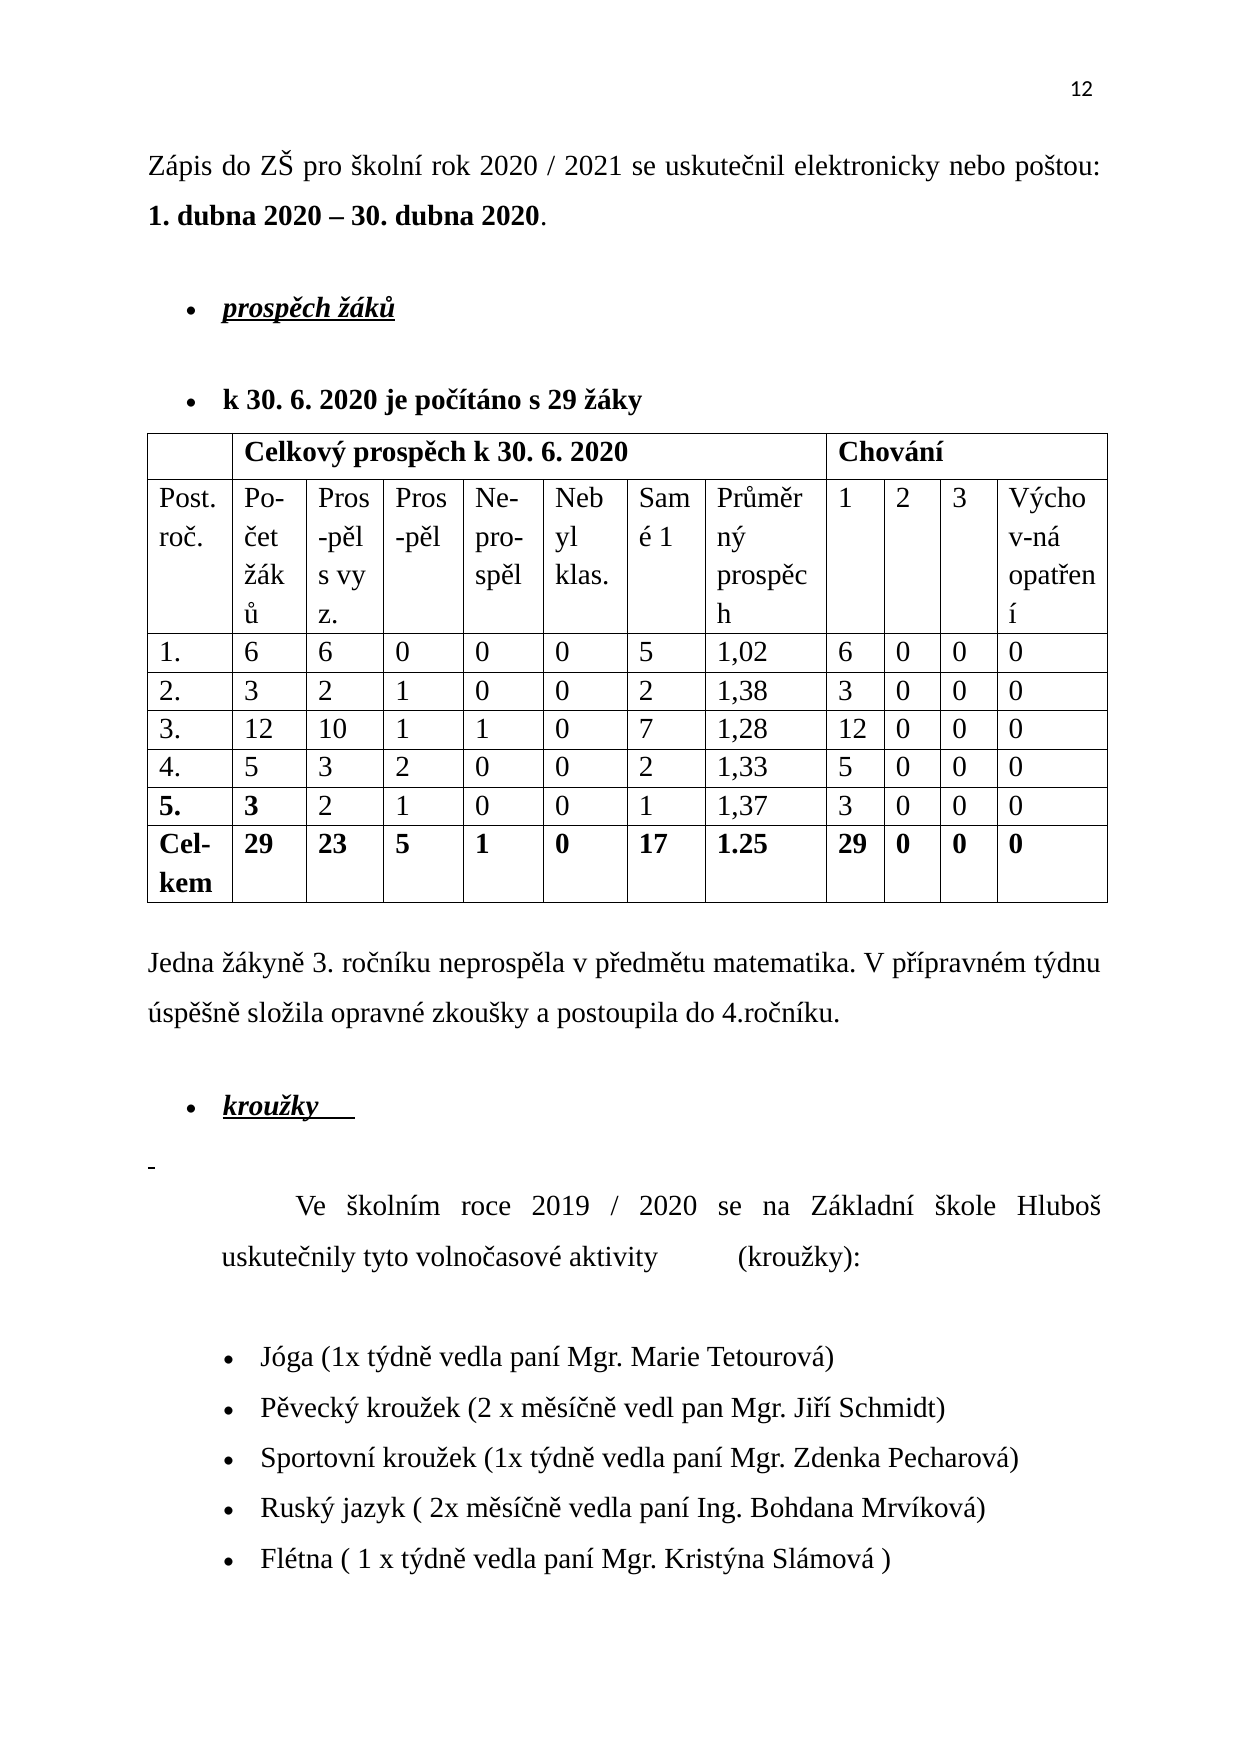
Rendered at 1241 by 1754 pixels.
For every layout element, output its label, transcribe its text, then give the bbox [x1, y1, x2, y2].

table_cell 4. [148, 750, 232, 787]
table_cell 1.25 [706, 826, 826, 902]
table_cell 0 [941, 826, 997, 902]
table_cell 2. [148, 673, 232, 710]
table_cell 0 [998, 788, 1107, 825]
table_cell 29 [233, 826, 306, 902]
table_cell 6 [827, 634, 884, 672]
table_cell 0 [885, 788, 940, 825]
table_cell 3 [233, 788, 306, 825]
text Ve školním roce 2019 / 2020 se na Základní škole Hluboš uskutečnily tyto volnočasové aktivity (kroužky): [221, 1188, 1102, 1272]
table_cell 6 [307, 634, 383, 672]
table_cell 5 [384, 826, 463, 902]
table_cell 29 [827, 826, 884, 902]
table_cell 3. [148, 711, 232, 748]
table_cell 3 [233, 673, 306, 710]
table_cell 0 [464, 634, 543, 672]
table_cell 1. [148, 634, 232, 672]
table_cell 0 [885, 750, 940, 787]
table_cell 0 [544, 788, 627, 825]
table_cell Průměrný prospěch [706, 480, 826, 633]
table_cell 2 [307, 788, 383, 825]
table_cell 0 [544, 711, 627, 748]
table_header Celkový prospěch k 30. 6. 2020 [233, 434, 826, 479]
list k 30. 6. 2020 je počítáno s 29 žáky [185, 382, 1102, 416]
table_cell 2 [885, 480, 940, 633]
table_cell 0 [998, 673, 1107, 710]
table_cell 0 [464, 673, 543, 710]
text Jedna žákyně 3. ročníku neprospěla v předmětu matematika. V přípravném týdnu úspěšně složila opravné zkoušky a postoupila do 4.ročníku. [148, 945, 1102, 1029]
table_cell Cel-kem [148, 826, 232, 902]
text Zápis do ZŠ pro školní rok 2020 / 2021 se uskutečnil elektronicky nebo poštou: 1. dubna 2020 – 30. dubna 2020. [148, 148, 1102, 231]
table_cell 0 [885, 634, 940, 672]
table_cell 3 [827, 788, 884, 825]
table_cell 0 [885, 673, 940, 710]
table_cell 0 [941, 788, 997, 825]
table_cell 1 [384, 673, 463, 710]
table_cell Nebyl klas. [544, 480, 627, 633]
table_cell 1,37 [706, 788, 826, 825]
table_cell 12 [233, 711, 306, 748]
table_header [148, 434, 232, 479]
table_cell 17 [628, 826, 705, 902]
table_cell 1 [464, 826, 543, 902]
table_cell 0 [464, 788, 543, 825]
table_cell Pros-pěl s vyz. [307, 480, 383, 633]
list Sportovní kroužek (1x týdně vedla paní Mgr. Zdenka Pecharová) [223, 1440, 1102, 1474]
table_cell 1 [628, 788, 705, 825]
table_cell 0 [885, 826, 940, 902]
table_cell Pros-pěl [384, 480, 463, 633]
table_cell 10 [307, 711, 383, 748]
table_cell 5 [827, 750, 884, 787]
table_cell Ne-pro-spěl [464, 480, 543, 633]
table_cell 6 [233, 634, 306, 672]
list Flétna ( 1 x týdně vedla paní Mgr. Kristýna Slámová ) [223, 1541, 1102, 1574]
table_cell 0 [464, 750, 543, 787]
table_cell Po-čet žáků [233, 480, 306, 633]
table_cell 1 [827, 480, 884, 633]
table_cell 2 [384, 750, 463, 787]
table_cell 7 [628, 711, 705, 748]
table_cell 1,38 [706, 673, 826, 710]
table_header Chování [827, 434, 1107, 479]
table_cell 2 [628, 673, 705, 710]
table_cell 1,02 [706, 634, 826, 672]
table_cell Post. roč. [148, 480, 232, 633]
list Jóga (1x týdně vedla paní Mgr. Marie Tetourová) [223, 1339, 1102, 1373]
table_cell 1,33 [706, 750, 826, 787]
table_cell 0 [998, 826, 1107, 902]
table_cell 5. [148, 788, 232, 825]
table_cell 1 [384, 788, 463, 825]
table_cell Samé 1 [628, 480, 705, 633]
table_cell 23 [307, 826, 383, 902]
table_cell 0 [544, 750, 627, 787]
table_cell 0 [998, 634, 1107, 672]
table_cell 5 [628, 634, 705, 672]
table_cell 0 [544, 634, 627, 672]
table_cell 0 [544, 673, 627, 710]
table_cell 0 [941, 673, 997, 710]
table_cell 1 [464, 711, 543, 748]
list Ruský jazyk ( 2x měsíčně vedla paní Ing. Bohdana Mrvíková) [223, 1490, 1102, 1524]
table_cell 3 [307, 750, 383, 787]
table_cell 1 [384, 711, 463, 748]
table_cell 0 [941, 711, 997, 748]
list Pěvecký kroužek (2 x měsíčně vedl pan Mgr. Jiří Schmidt) [223, 1390, 1102, 1423]
table_cell 0 [941, 750, 997, 787]
list kroužky [185, 1088, 1102, 1121]
list prospěch žáků [185, 290, 1102, 324]
table_cell 2 [628, 750, 705, 787]
table_cell 2 [307, 673, 383, 710]
table_cell 3 [941, 480, 997, 633]
table_cell 0 [998, 750, 1107, 787]
table_cell 0 [544, 826, 627, 902]
table_cell 0 [885, 711, 940, 748]
table_cell 0 [941, 634, 997, 672]
table_cell 1,28 [706, 711, 826, 748]
table_cell 0 [384, 634, 463, 672]
table_cell 0 [998, 711, 1107, 748]
table_cell 12 [827, 711, 884, 748]
table_cell 3 [827, 673, 884, 710]
table_cell Výchov-ná opatření [998, 480, 1107, 633]
table_cell 5 [233, 750, 306, 787]
